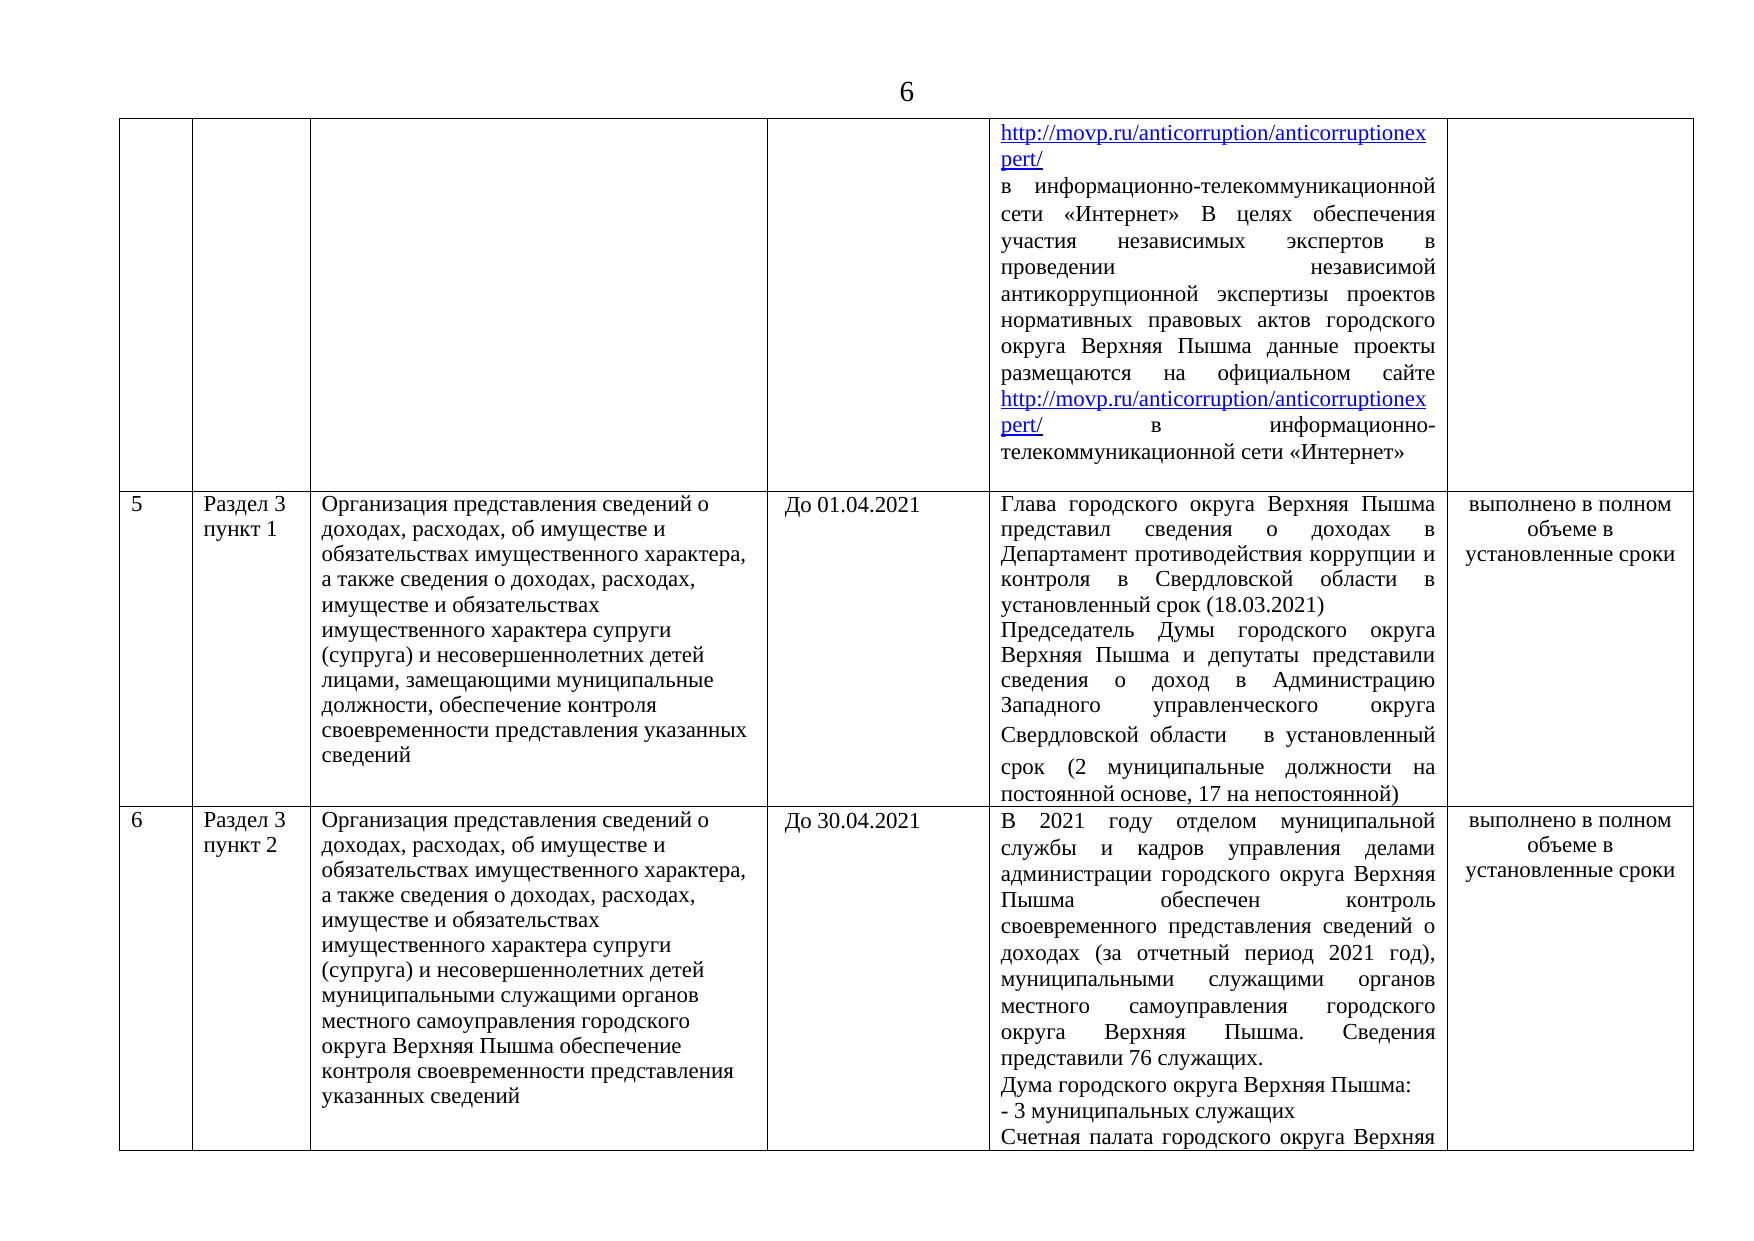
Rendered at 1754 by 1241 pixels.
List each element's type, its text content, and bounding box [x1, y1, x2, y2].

table_cell Организация представления сведений о доходах, расходах, об имуществе и обязательствах имущественного характера, а также сведения о доходах, расходах, имуществе и обязательствах имущественного характера супруги (супруга) и несовершеннолетних детей муниципальными служащими органов местного самоуправления городского округа Верхняя Пышма обеспечение контроля своевременности представления указанных сведений [311, 807, 767, 1150]
table_cell выполнено в полном объеме в установленные сроки [1448, 492, 1693, 806]
table_cell http://movp.ru/anticorruption/anticorruptionexpert/ в информационно-телекоммуникационной сети «Интернет» В целях обеспечения участия независимых экспертов в проведении независимой антикоррупционной экспертизы проектов нормативных правовых актов городского округа Верхняя Пышма данные проекты размещаются на официальном сайте http://movp.ru/anticorruption/anticorruptionexpert/ в информационно-телекоммуникационной сети «Интернет» [990, 119, 1447, 491]
table_cell [120, 119, 192, 491]
table_cell [1448, 119, 1693, 491]
table_cell До 01.04.2021 [768, 492, 989, 806]
table_cell До 30.04.2021 [768, 807, 989, 1150]
table_cell 6 [120, 807, 192, 1150]
table_cell [768, 119, 989, 491]
table_cell выполнено в полном объеме в установленные сроки [1448, 807, 1693, 1150]
table_cell Раздел 3 пункт 1 [193, 492, 310, 806]
table_cell [193, 119, 310, 491]
table_cell Глава городского округа Верхняя Пышма представил сведения о доходах в Департамент противодействия коррупции и контроля в Свердловской области в установленный срок (18.03.2021) Председатель Думы городского округа Верхняя Пышма и депутаты представили сведения о доход в Администрацию Западного управленческого округа Свердловской области в установленный срок (2 муниципальные должности на постоянной основе, 17 на непостоянной) [990, 492, 1447, 806]
table_cell 5 [120, 492, 192, 806]
table_cell [311, 119, 767, 491]
table_cell В 2021 году отделом муниципальной службы и кадров управления делами администрации городского округа Верхняя Пышма обеспечен контроль своевременного представления сведений о доходах (за отчетный период 2021 год), муниципальными служащими органов местного самоуправления городского округа Верхняя Пышма. Сведения представили 76 служащих. Дума городского округа Верхняя Пышма: - 3 муниципальных служащих Счетная палата городского округа Верхняя [990, 807, 1447, 1150]
table_cell Организация представления сведений о доходах, расходах, об имуществе и обязательствах имущественного характера, а также сведения о доходах, расходах, имуществе и обязательствах имущественного характера супруги (супруга) и несовершеннолетних детей лицами, замещающими муниципальные должности, обеспечение контроля своевременности представления указанных сведений [311, 492, 767, 806]
table_cell Раздел 3 пункт 2 [193, 807, 310, 1150]
